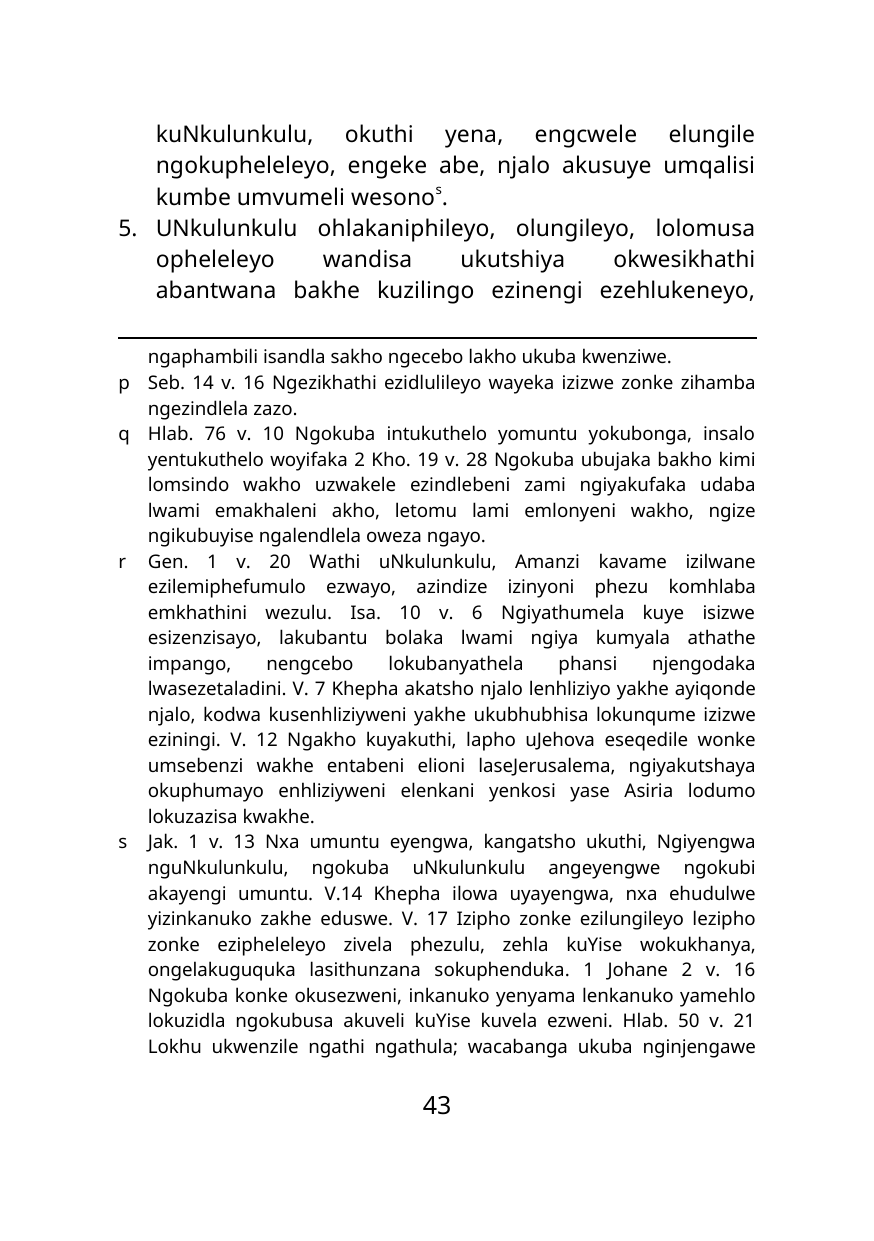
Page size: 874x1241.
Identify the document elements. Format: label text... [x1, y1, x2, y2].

list Gen. 1 v. 20 Wathi uNkulunkulu, Amanzi kavame izilwane ezilemiphefumulo ezwayo, azindize izinyoni phezu komhlaba emkhathini wezulu. Isa. 10 v. 6 Ngiyathumela kuye isizwe esizenzisayo, lakubantu bolaka lwami ngiya kumyala athathe impango, nengcebo lokubanyathela phansi njengodaka lwasezetaladini. V. 7 Khepha akatsho njalo lenhliziyo yakhe ayiqonde njalo, kodwa kusenhliziyweni yakhe ukubhubhisa lokunqume izizwe eziningi. V. 12 Ngakho kuyakuthi, lapho uJehova eseqedile wonke umsebenzi wakhe entabeni elioni laseJerusalema, ngiyakutshaya okuphumayo enhliziyweni elenkani yenkosi yase Asiria lodumo lokuzazisa kwakhe. [118, 548, 756, 829]
list Seb. 14 v. 16 Ngezikhathi ezidlulileyo wayeka izizwe zonke zihamba ngezindlela zazo. [118, 369, 756, 421]
list Hlab. 76 v. 10 Ngokuba intukuthelo yomuntu yokubonga, insalo yentukuthelo woyifaka 2 Kho. 19 v. 28 Ngokuba ubujaka bakho kimi lomsindo wakho uzwakele ezindlebeni zami ngiyakufaka udaba lwami emakhaleni akho, letomu lami emlonyeni wakho, ngize ngikubuyise ngalendlela oweza ngayo. [118, 421, 756, 548]
list ngaphambili isandla sakho ngecebo lakho ukuba kwenziwe. [118, 344, 756, 369]
list Amandla amakhulu, inhlakanipho engahlolekiyo, lokulunga okungelamkhawulo kukaNkulunkulu kuzibonakalisa ekongameleni kwakhe kuze kuyefika lekuweni kokuqala, lakuzo zonke ezinye izono zengilosi lezabantu; njalo kungasingemvumo nje yodwa, kodwa enjalo kuxubene lesibopho esilokuhlakanipha lesilamandla apheleleyo, lokuzilawula lokuzibusa, ngendlela ezinengi ezehlukeneyo, esenzela ezakhe injongo ezingcwele; kube kanti ngokunjalo, ukuthi ukonakala kwazo kuvela esidalweni kuphela, hatshi kuNkulunkulu, okuthi yena, engcwele elungile ngokupheleleyo, engeke abe, njalo akusuye umqalisi kumbe umvumeli wesono. [118, 118, 756, 212]
list UNkulunkulu ohlakaniphileyo, olungileyo, lolomusa opheleleyo wandisa ukutshiya okwesikhathi abantwana bakhe kuzilingo ezinengi ezehlukeneyo, [118, 212, 756, 306]
list Jak. 1 v. 13 Nxa umuntu eyengwa, kangatsho ukuthi, Ngiyengwa nguNkulunkulu, ngokuba uNkulunkulu angeyengwe ngokubi akayengi umuntu. V.14 Khepha ilowa uyayengwa, nxa ehudulwe yizinkanuko zakhe eduswe. V. 17 Izipho zonke ezilungileyo lezipho zonke ezipheleleyo zivela phezulu, zehla kuYise wokukhanya, ongelakuguquka lasithunzana sokuphenduka. 1 Johane 2 v. 16 Ngokuba konke okusezweni, inkanuko yenyama lenkanuko yamehlo lokuzidla ngokubusa akuveli kuYise kuvela ezweni. Hlab. 50 v. 21 Lokhu ukwenzile ngathi ngathula; wacabanga ukuba nginjengawe [118, 829, 756, 1058]
